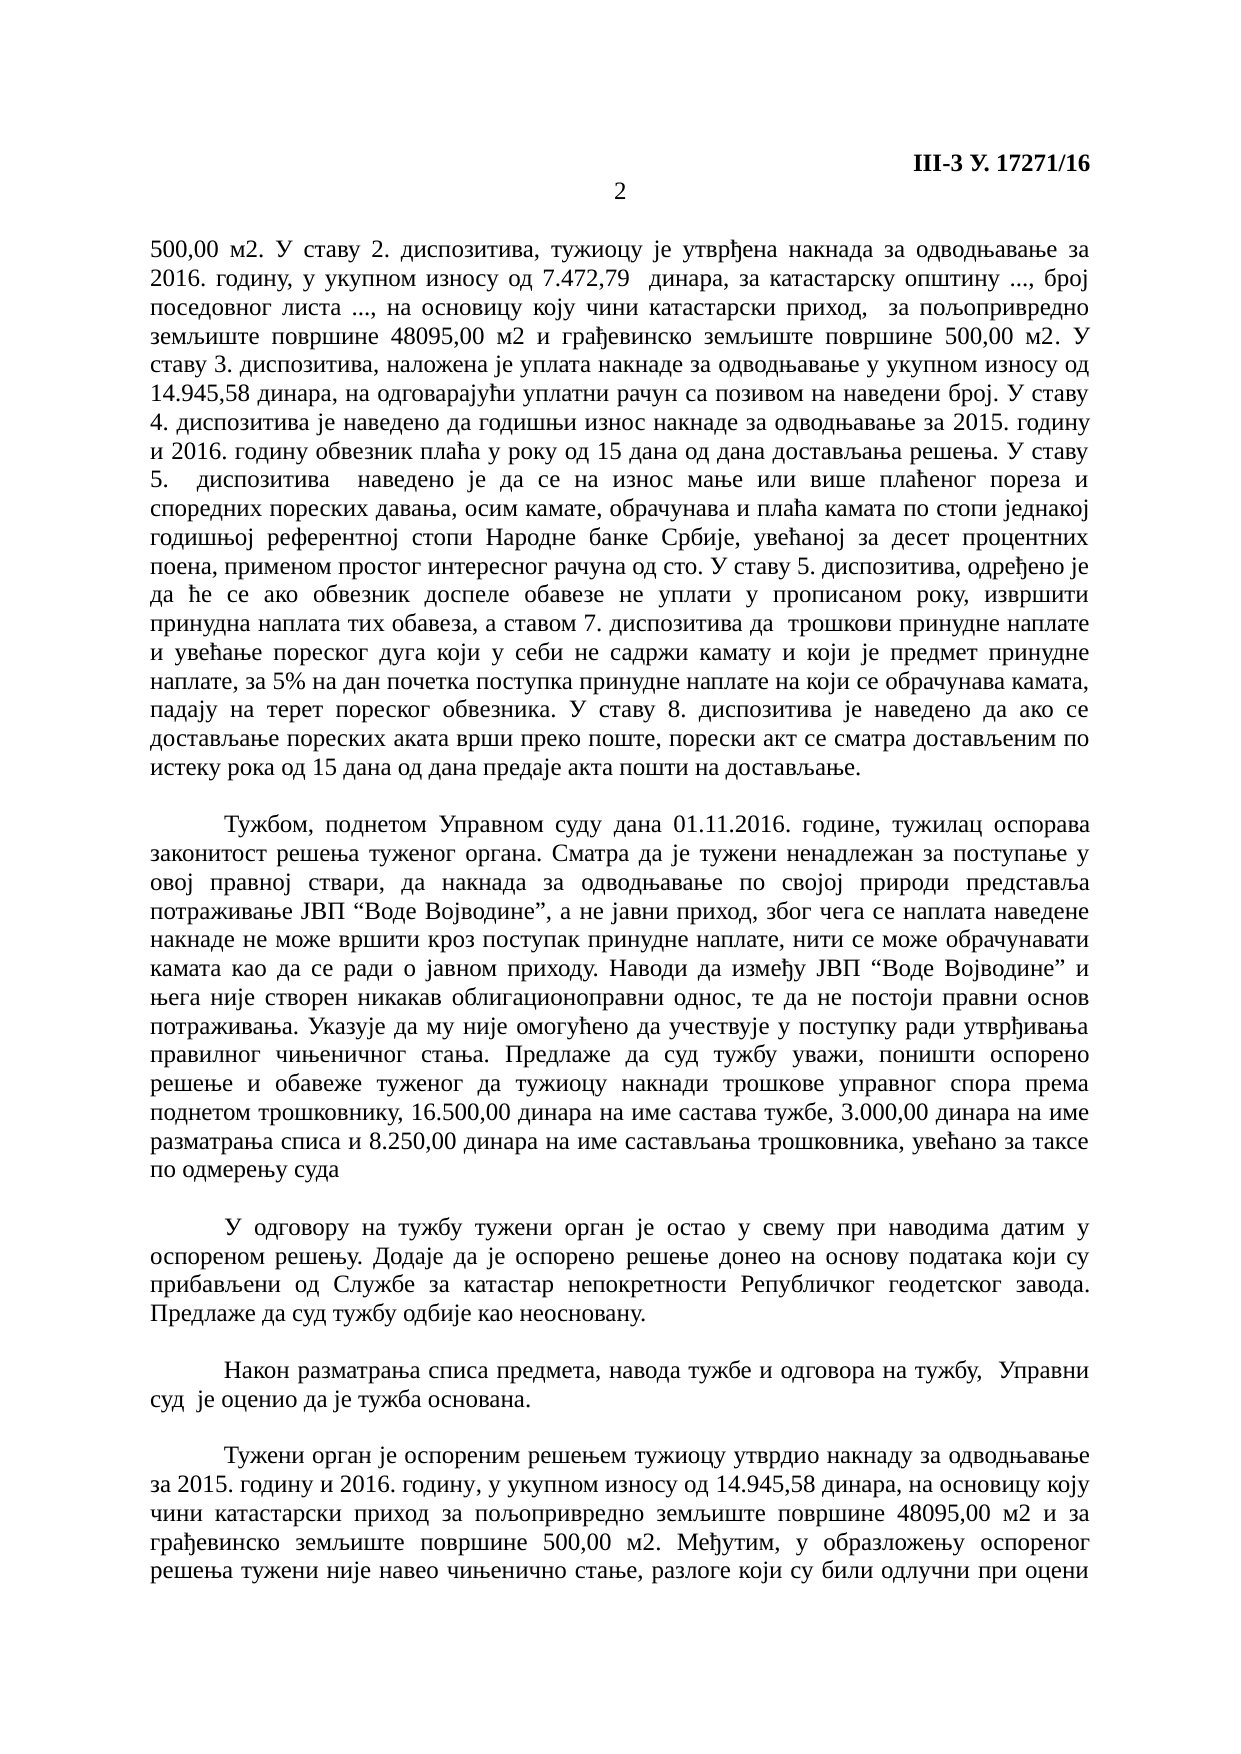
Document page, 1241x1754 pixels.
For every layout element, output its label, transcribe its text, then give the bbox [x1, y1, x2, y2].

text Тужени орган је оспореним решењем тужиоцу утврдио накнаду за одводњавање за 2015. годину и 2016. годину, у укупном износу од 14.945,58 динара, на основицу коју чини катастарски приход за пољопривредно земљиште површине 48095,00 м2 и за грађевинско земљиште површине 500,00 м2. Међутим, у образложењу оспореног решења тужени није навео чињенично стање, разлоге који су били одлучни при оцени [150, 1441, 1090, 1584]
text Тужбом, поднетом Управном суду дана 01.11.2016. године, тужилац оспорава законитост решења туженог органа. Сматра да је тужени ненадлежан за поступање у овој правној ствари, да накнада за одводњавање по својој природи представља потраживање ЈВП “Воде Војводине”, а не јавни приход, због чега се наплата наведене накнаде не може вршити кроз поступак принудне наплате, нити се може обрачунавати камата као да се ради о јавном приходу. Наводи да између ЈВП “Воде Војводине” и њега није створен никакав облигационоправни однос, те да не постоји правни основ потраживања. Указује да му није омогућено да учествује у поступку ради утврђивања правилног чињеничног стања. Предлаже да суд тужбу уважи, поништи оспорено решење и обавеже туженог да тужиоцу накнади трошкове управног спора према поднетом трошковнику, 16.500,00 динара на име састава тужбе, 3.000,00 динара на име разматрања списа и 8.250,00 динара на име састављања трошковника, увећано за таксе по одмерењу суда [150, 809, 1090, 1183]
text 500,00 м2. У ставу 2. диспозитива, тужиоцу је утврђена накнада за одводњавање за 2016. годину, у укупном износу од 7.472,79 динара, за катастарску општину ..., број поседовног листа ..., на основицу коју чини катастарски приход, за пољопривредно земљиште површине 48095,00 м2 и грађевинско земљиште површине 500,00 м2. У ставу 3. диспозитива, наложена је уплата накнаде за одводњавање у укупном износу од 14.945,58 динара, на одговарајући уплатни рачун са позивом на наведени број. У ставу 4. диспозитива је наведeно да годишњи износ накнаде за одводњавање за 2015. годину и 2016. годину обвезник плаћа у року од 15 дана од дана достављања решења. У ставу 5. диспозитива наведено је да се на износ мање или више плаћеног пореза и споредних пореских давања, осим камате, обрачунава и плаћа камата по стопи једнакој годишњој референтној стопи Народне банке Србије, увећаној за десет процентних поена, применом простог интересног рачуна од сто. У ставу 5. диспозитива, одређено је да ће се ако обвезник доспеле обавезе не уплати у прописаном року, извршити принудна наплата тих обавеза, а ставом 7. диспозитива да трошкови принудне наплате и увећање пореског дуга који у себи не садржи камату и који је предмет принудне наплате, за 5% на дан почетка поступка принудне наплате на који се обрачунава камата, падају на терет пореског обвезника. У ставу 8. диспозитива је наведено да ако се достављање пореских аката врши преко поште, порески акт се сматра достављеним по истеку рока од 15 дана од дана предаје акта пошти на достављање. [150, 234, 1090, 781]
text Након разматрања списа предмета, навода тужбе и одговора на тужбу, Управни суд је оценио да је тужба основана. [150, 1355, 1090, 1413]
text У одговору на тужбу тужени орган је остао у свему при наводима датим у оспореном решењу. Додаје да је оспорено решење донео на основу података који су прибављени од Службе за катастар непокретности Републичког геодетског завода. Предлаже да суд тужбу одбије као неосновану. [150, 1212, 1090, 1327]
